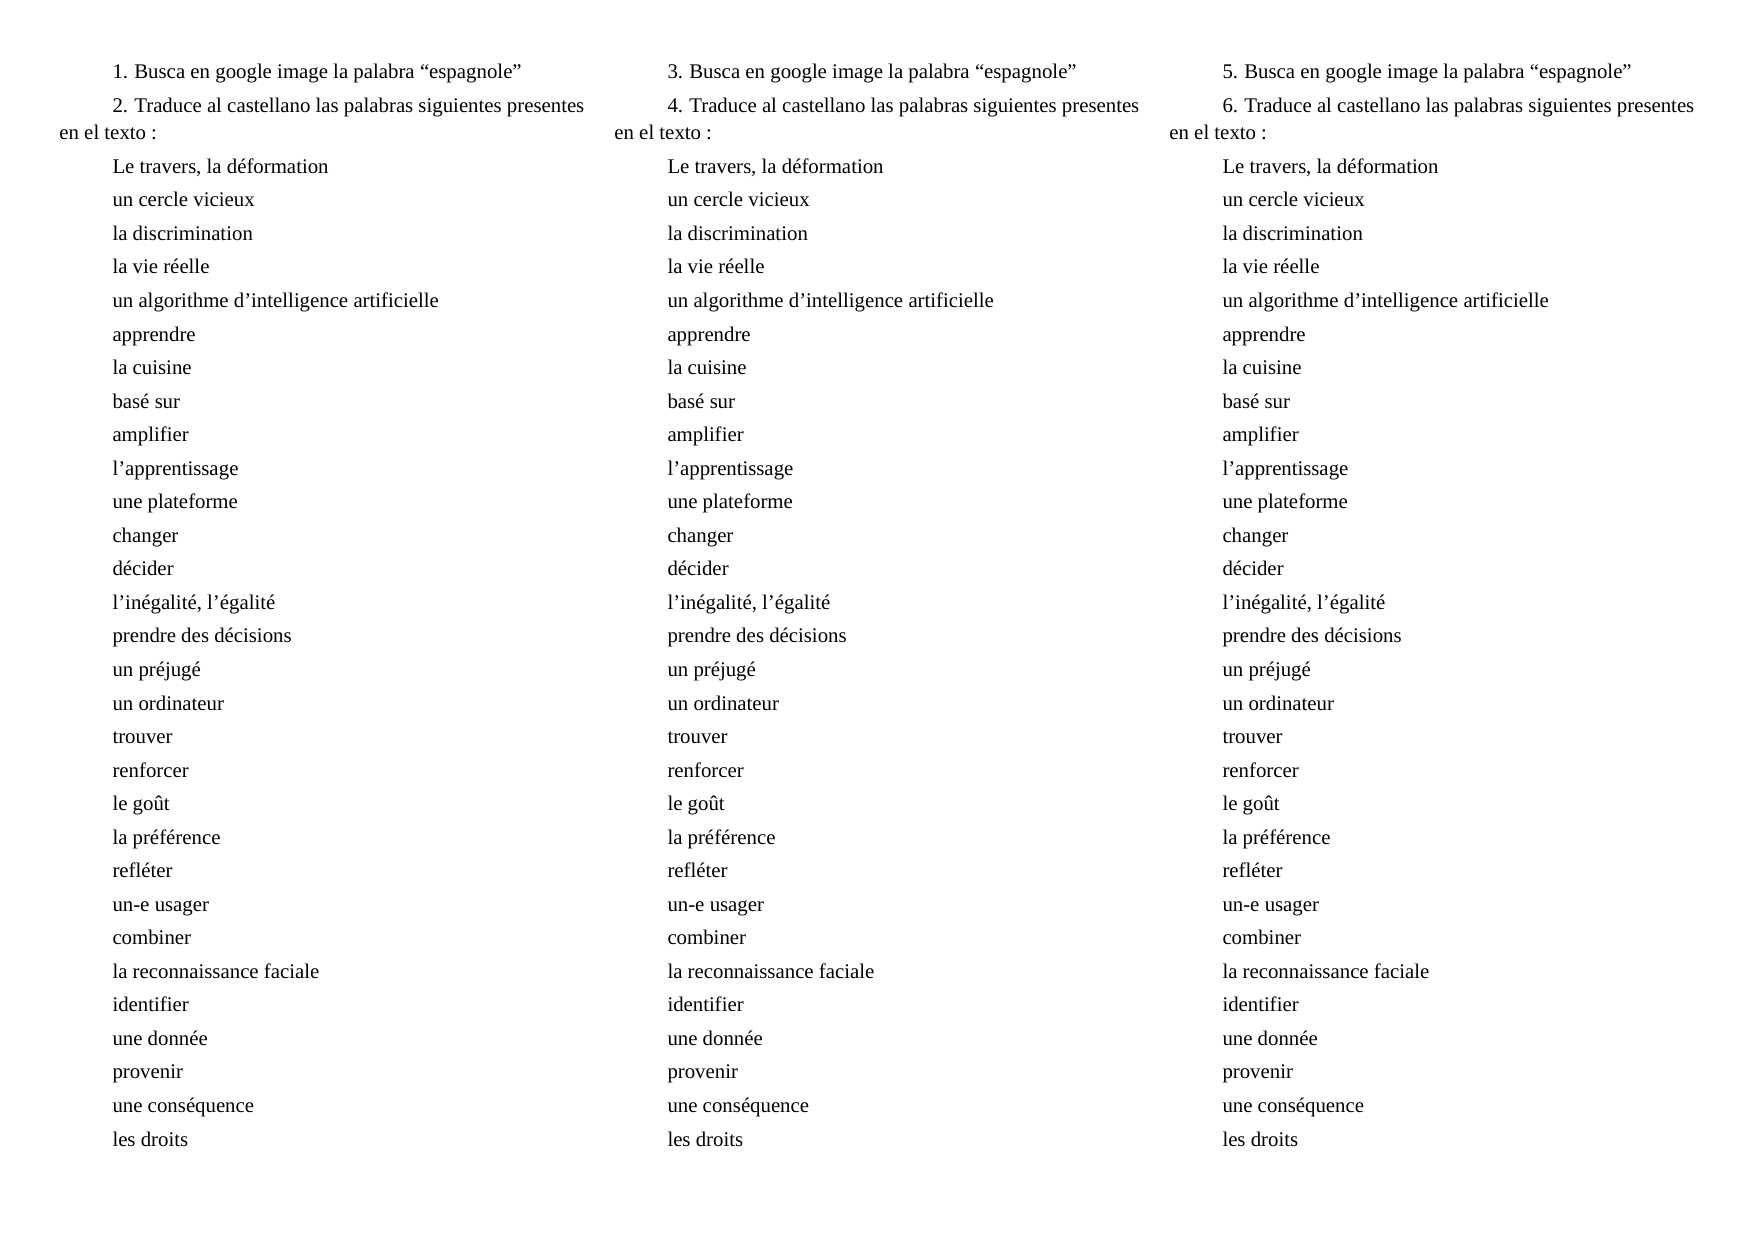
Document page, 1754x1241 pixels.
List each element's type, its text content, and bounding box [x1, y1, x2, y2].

text prendre des décisions [59, 623, 585, 647]
text la préférence [614, 824, 1140, 849]
text provenir [1169, 1059, 1695, 1083]
text un préjugé [1169, 657, 1695, 681]
text la reconnaissance faciale [614, 959, 1140, 983]
text une plateforme [59, 489, 585, 513]
text provenir [614, 1059, 1140, 1083]
list Busca en google image la palabra “espagnole” [1169, 59, 1695, 83]
text la vie réelle [1169, 254, 1695, 278]
text une plateforme [614, 489, 1140, 513]
text un-e usager [1169, 892, 1695, 916]
text combiner [614, 925, 1140, 949]
text un-e usager [614, 892, 1140, 916]
text le goût [59, 791, 585, 815]
text amplifier [1169, 422, 1695, 446]
list Busca en google image la palabra “espagnole” [614, 59, 1140, 83]
text apprendre [1169, 321, 1695, 346]
text apprendre [614, 321, 1140, 346]
text l’apprentissage [59, 456, 585, 480]
text la cuisine [614, 355, 1140, 379]
text un algorithme d’intelligence artificielle [614, 288, 1140, 312]
text un ordinateur [1169, 690, 1695, 714]
text la reconnaissance faciale [1169, 959, 1695, 983]
text un algorithme d’intelligence artificielle [1169, 288, 1695, 312]
text l’inégalité, l’égalité [59, 590, 585, 614]
text trouver [1169, 724, 1695, 748]
text renforcer [59, 757, 585, 782]
text la discrimination [59, 221, 585, 245]
text décider [59, 556, 585, 580]
list Traduce al castellano las palabras siguientes presentes en el texto : [614, 93, 1140, 144]
text une conséquence [59, 1093, 585, 1117]
text les droits [1169, 1126, 1695, 1151]
text le goût [614, 791, 1140, 815]
text refléter [1169, 858, 1695, 882]
text renforcer [1169, 757, 1695, 782]
text basé sur [1169, 388, 1695, 413]
text trouver [59, 724, 585, 748]
text Le travers, la déformation [614, 154, 1140, 178]
text une donnée [614, 1026, 1140, 1050]
text changer [59, 523, 585, 547]
text refléter [614, 858, 1140, 882]
list Traduce al castellano las palabras siguientes presentes en el texto : [1169, 93, 1695, 144]
text basé sur [59, 388, 585, 413]
text un ordinateur [59, 690, 585, 714]
text décider [614, 556, 1140, 580]
text une plateforme [1169, 489, 1695, 513]
text la préférence [1169, 824, 1695, 849]
text une donnée [59, 1026, 585, 1050]
text identifier [59, 992, 585, 1016]
text la reconnaissance faciale [59, 959, 585, 983]
text la vie réelle [614, 254, 1140, 278]
text basé sur [614, 388, 1140, 413]
text un algorithme d’intelligence artificielle [59, 288, 585, 312]
text les droits [59, 1126, 585, 1151]
text trouver [614, 724, 1140, 748]
text refléter [59, 858, 585, 882]
text l’apprentissage [1169, 456, 1695, 480]
text renforcer [614, 757, 1140, 782]
text l’inégalité, l’égalité [614, 590, 1140, 614]
text un préjugé [59, 657, 585, 681]
text apprendre [59, 321, 585, 346]
text Le travers, la déformation [59, 154, 585, 178]
text la discrimination [1169, 221, 1695, 245]
text provenir [59, 1059, 585, 1083]
text un cercle vicieux [614, 187, 1140, 211]
text une conséquence [1169, 1093, 1695, 1117]
list Busca en google image la palabra “espagnole” [59, 59, 585, 83]
text l’apprentissage [614, 456, 1140, 480]
text changer [1169, 523, 1695, 547]
text Le travers, la déformation [1169, 154, 1695, 178]
text prendre des décisions [1169, 623, 1695, 647]
text la préférence [59, 824, 585, 849]
text un préjugé [614, 657, 1140, 681]
text amplifier [614, 422, 1140, 446]
text un ordinateur [614, 690, 1140, 714]
text les droits [614, 1126, 1140, 1151]
text changer [614, 523, 1140, 547]
text la cuisine [59, 355, 585, 379]
text décider [1169, 556, 1695, 580]
text une conséquence [614, 1093, 1140, 1117]
text combiner [59, 925, 585, 949]
text un cercle vicieux [59, 187, 585, 211]
text la discrimination [614, 221, 1140, 245]
text identifier [1169, 992, 1695, 1016]
list Traduce al castellano las palabras siguientes presentes en el texto : [59, 93, 585, 144]
text amplifier [59, 422, 585, 446]
text la cuisine [1169, 355, 1695, 379]
text combiner [1169, 925, 1695, 949]
text l’inégalité, l’égalité [1169, 590, 1695, 614]
text une donnée [1169, 1026, 1695, 1050]
text un-e usager [59, 892, 585, 916]
text prendre des décisions [614, 623, 1140, 647]
text identifier [614, 992, 1140, 1016]
text un cercle vicieux [1169, 187, 1695, 211]
text le goût [1169, 791, 1695, 815]
text la vie réelle [59, 254, 585, 278]
